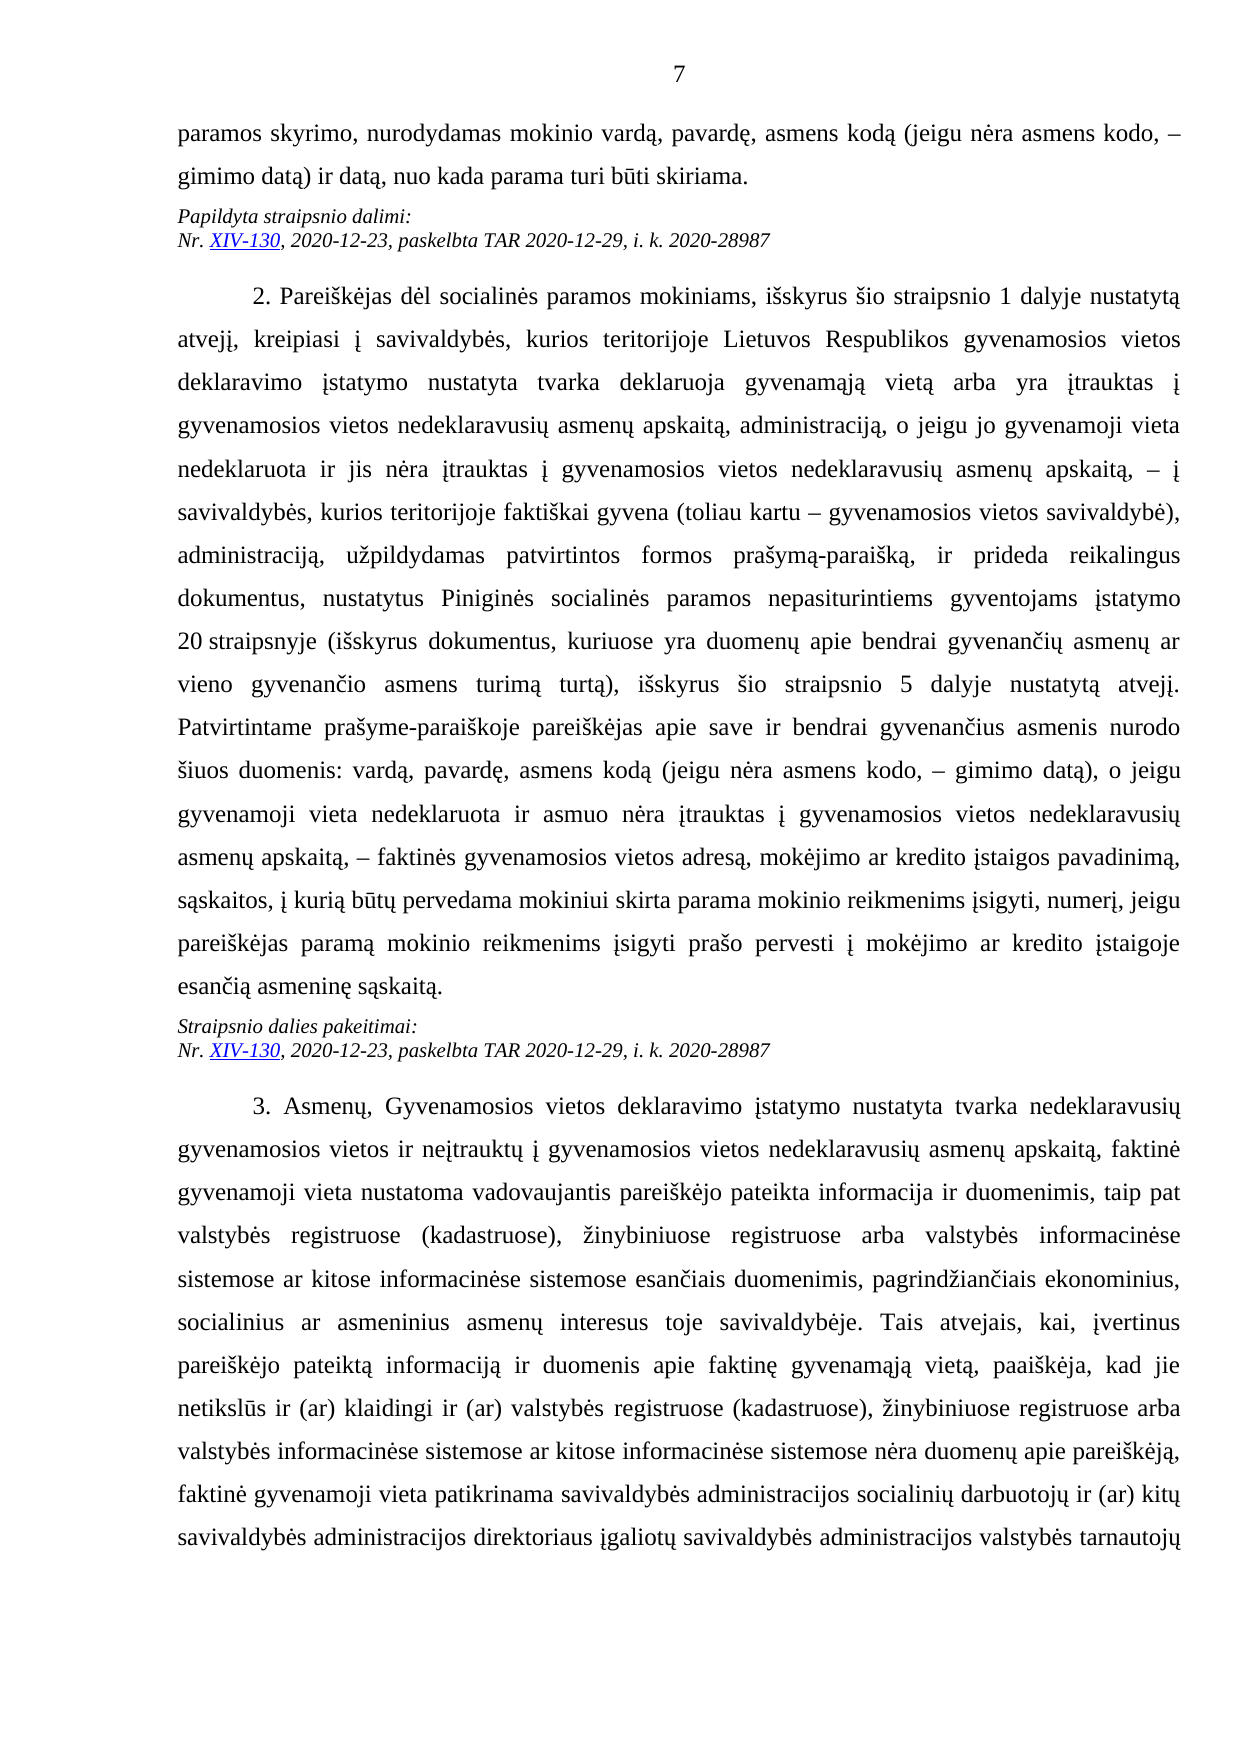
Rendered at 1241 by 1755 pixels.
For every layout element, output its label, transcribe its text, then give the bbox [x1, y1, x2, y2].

text 2. Pareiškėjas dėl socialinės paramos mokiniams, išskyrus šio straipsnio 1 dalyje nustatytą atvejį, kreipiasi į savivaldybės, kurios teritorijoje Lietuvos Respublikos gyvenamosios vietos deklaravimo įstatymo nustatyta tvarka deklaruoja gyvenamąją vietą arba yra įtrauktas į gyvenamosios vietos nedeklaravusių asmenų apskaitą, administraciją, o jeigu jo gyvenamoji vieta nedeklaruota ir jis nėra įtrauktas į gyvenamosios vietos nedeklaravusių asmenų apskaitą, – į savivaldybės, kurios teritorijoje faktiškai gyvena (toliau kartu – gyvenamosios vietos savivaldybė), administraciją, užpildydamas patvirtintos formos prašymą-paraišką, ir prideda reikalingus dokumentus, nustatytus Piniginės socialinės paramos nepasiturintiems gyventojams įstatymo 20 straipsnyje (išskyrus dokumentus, kuriuose yra duomenų apie bendrai gyvenančių asmenų ar vieno gyvenančio asmens turimą turtą), išskyrus šio straipsnio 5 dalyje nustatytą atvejį. Patvirtintame prašyme-paraiškoje pareiškėjas apie save ir bendrai gyvenančius asmenis nurodo šiuos duomenis: vardą, pavardę, asmens kodą (jeigu nėra asmens kodo, – gimimo datą), o jeigu gyvenamoji vieta nedeklaruota ir asmuo nėra įtrauktas į gyvenamosios vietos nedeklaravusių asmenų apskaitą, – faktinės gyvenamosios vietos adresą, mokėjimo ar kredito įstaigos pavadinimą, sąskaitos, į kurią būtų pervedama mokiniui skirta parama mokinio reikmenims įsigyti, numerį, jeigu pareiškėjas paramą mokinio reikmenims įsigyti prašo pervesti į mokėjimo ar kredito įstaigoje esančią asmeninę sąskaitą. [177, 281, 1181, 1000]
text paramos skyrimo, nurodydamas mokinio vardą, pavardę, asmens kodą (jeigu nėra asmens kodo, – gimimo datą) ir datą, nuo kada parama turi būti skiriama. [177, 118, 1181, 190]
text Papildyta straipsnio dalimi: [177, 204, 1181, 228]
text Nr. XIV-130, 2020-12-23, paskelbta TAR 2020-12-29, i. k. 2020-28987 [177, 228, 1181, 252]
text 3. Asmenų, Gyvenamosios vietos deklaravimo įstatymo nustatyta tvarka nedeklaravusių gyvenamosios vietos ir neįtrauktų į gyvenamosios vietos nedeklaravusių asmenų apskaitą, faktinė gyvenamoji vieta nustatoma vadovaujantis pareiškėjo pateikta informacija ir duomenimis, taip pat valstybės registruose (kadastruose), žinybiniuose registruose arba valstybės informacinėse sistemose ar kitose informacinėse sistemose esančiais duomenimis, pagrindžiančiais ekonominius, socialinius ar asmeninius asmenų interesus toje savivaldybėje. Tais atvejais, kai, įvertinus pareiškėjo pateiktą informaciją ir duomenis apie faktinę gyvenamąją vietą, paaiškėja, kad jie netikslūs ir (ar) klaidingi ir (ar) valstybės registruose (kadastruose), žinybiniuose registruose arba valstybės informacinėse sistemose ar kitose informacinėse sistemose nėra duomenų apie pareiškėją, faktinė gyvenamoji vieta patikrinama savivaldybės administracijos socialinių darbuotojų ir (ar) kitų savivaldybės administracijos direktoriaus įgaliotų savivaldybės administracijos valstybės tarnautojų [177, 1091, 1181, 1551]
text Straipsnio dalies pakeitimai: [177, 1014, 1181, 1038]
text Nr. XIV-130, 2020-12-23, paskelbta TAR 2020-12-29, i. k. 2020-28987 [177, 1038, 1181, 1062]
